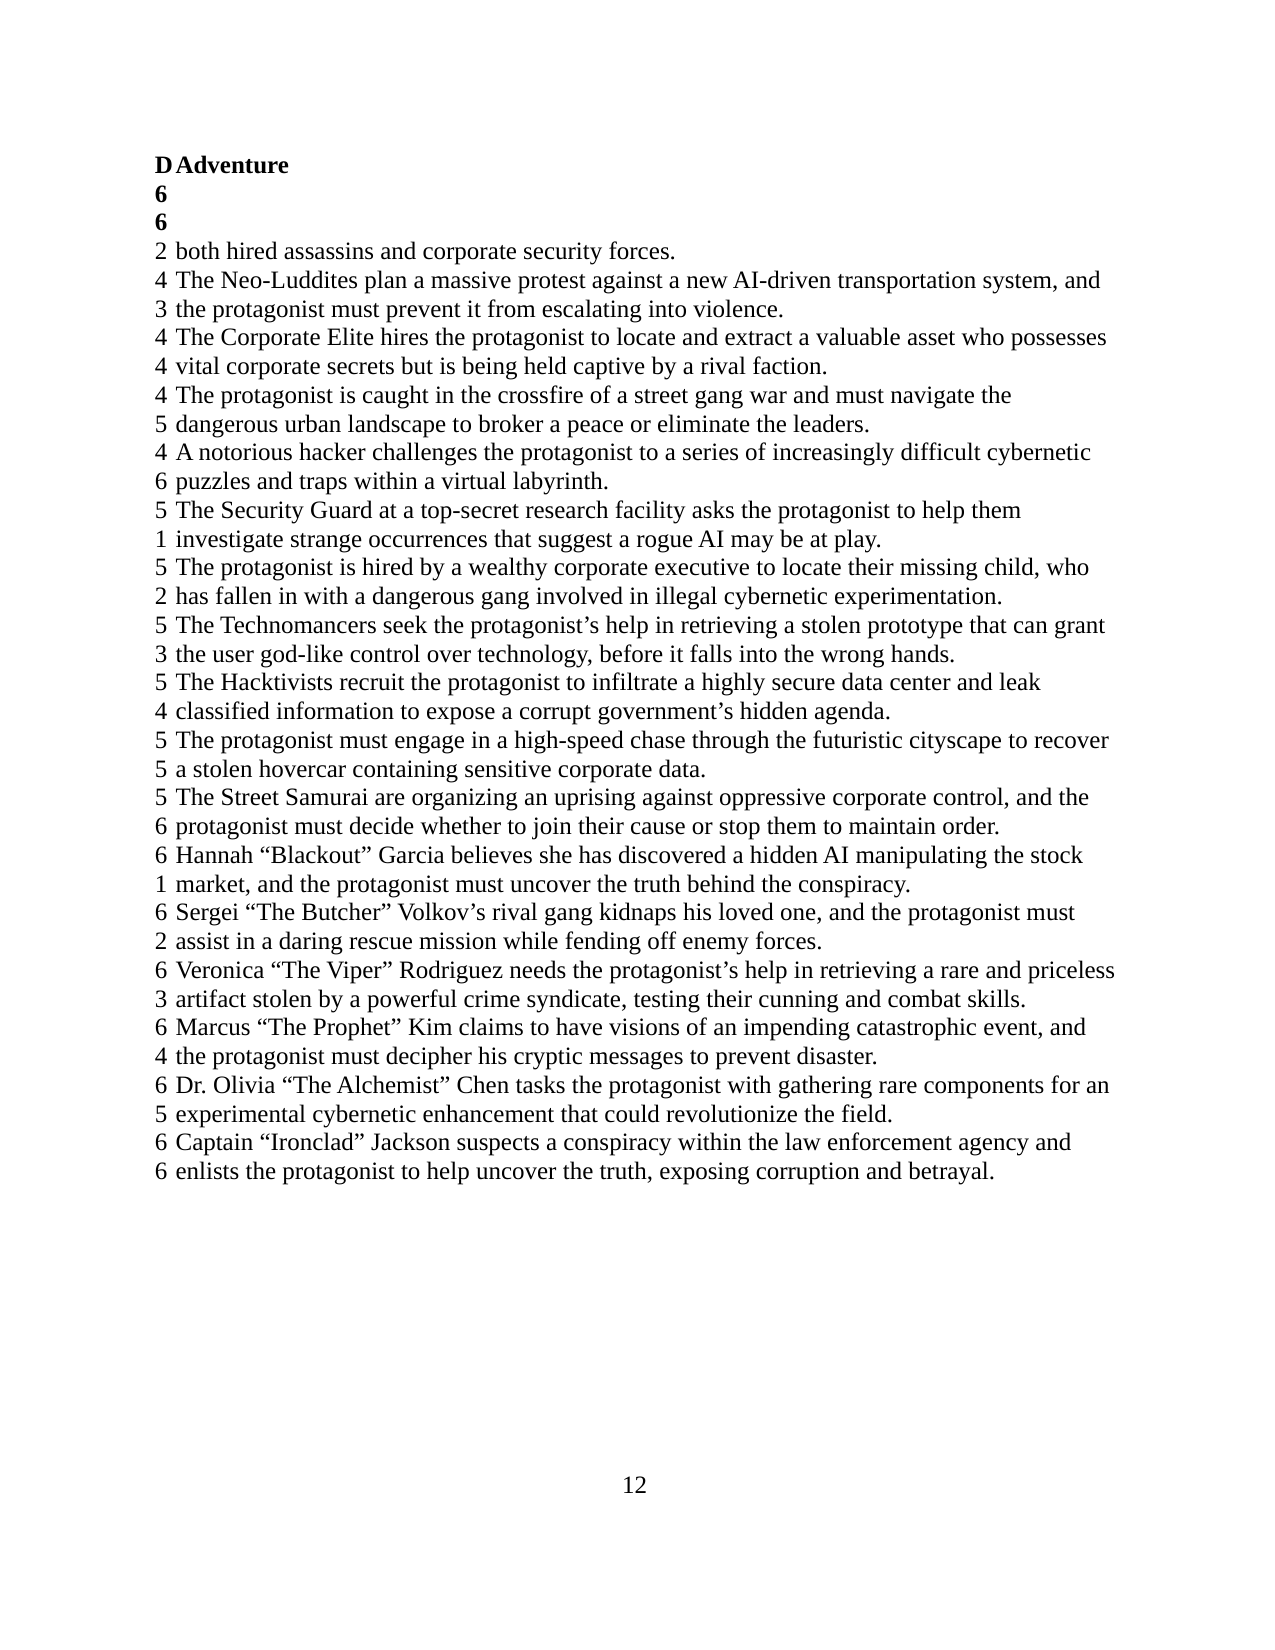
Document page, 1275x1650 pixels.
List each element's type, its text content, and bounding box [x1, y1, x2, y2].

table_cell The Hacktivists recruit the protagonist to infiltrate a highly secure data center and leak classified information to expose a corrupt government’s hidden agenda. [171, 668, 1125, 725]
table_cell 43 [150, 265, 171, 322]
table_cell The Corporate Elite hires the protagonist to locate and extract a valuable asset who possesses vital corporate secrets but is being held captive by a rival faction. [171, 323, 1125, 380]
table_cell 62 [150, 898, 171, 955]
table_cell Dr. Olivia “The Alchemist” Chen tasks the protagonist with gathering rare components for an experimental cybernetic enhancement that could revolutionize the field. [171, 1070, 1125, 1127]
table_cell The Technomancers seek the protagonist’s help in retrieving a stolen prototype that can grant the user god-like control over technology, before it falls into the wrong hands. [171, 610, 1125, 667]
table_cell 52 [150, 553, 171, 610]
table_header Adventure [171, 150, 1125, 236]
table_cell The protagonist must engage in a high-speed chase through the futuristic cityscape to recover a stolen hovercar containing sensitive corporate data. [171, 725, 1125, 782]
table_cell 54 [150, 668, 171, 725]
table_cell The Neo-Luddites plan a massive protest against a new AI-driven transportation system, and the protagonist must prevent it from escalating into violence. [171, 265, 1125, 322]
table_cell 64 [150, 1013, 171, 1070]
table_cell The Street Samurai are organizing an uprising against oppressive corporate control, and the protagonist must decide whether to join their cause or stop them to maintain order. [171, 783, 1125, 840]
table_header D66 [150, 150, 171, 236]
table_cell 56 [150, 783, 171, 840]
table_cell 55 [150, 725, 171, 782]
table_cell Marcus “The Prophet” Kim claims to have visions of an impending catastrophic event, and the protagonist must decipher his cryptic messages to prevent disaster. [171, 1013, 1125, 1070]
table_cell Hannah “Blackout” Garcia believes she has discovered a hidden AI manipulating the stock market, and the protagonist must uncover the truth behind the conspiracy. [171, 840, 1125, 897]
table_cell 65 [150, 1070, 171, 1127]
table_cell 66 [150, 1128, 171, 1185]
table_cell 46 [150, 438, 171, 495]
table_cell The Security Guard at a top-secret research facility asks the protagonist to help them investigate strange occurrences that suggest a rogue AI may be at play. [171, 495, 1125, 552]
table_cell 2 [150, 236, 171, 265]
table_cell 53 [150, 610, 171, 667]
table_cell Captain “Ironclad” Jackson suspects a conspiracy within the law enforcement agency and enlists the protagonist to help uncover the truth, exposing corruption and betrayal. [171, 1128, 1125, 1185]
table_cell A notorious hacker challenges the protagonist to a series of increasingly difficult cybernetic puzzles and traps within a virtual labyrinth. [171, 438, 1125, 495]
table_cell 44 [150, 323, 171, 380]
table_cell 61 [150, 840, 171, 897]
table_cell Sergei “The Butcher” Volkov’s rival gang kidnaps his loved one, and the protagonist must assist in a daring rescue mission while fending off enemy forces. [171, 898, 1125, 955]
table_cell The protagonist is hired by a wealthy corporate executive to locate their missing child, who has fallen in with a dangerous gang involved in illegal cybernetic experimentation. [171, 553, 1125, 610]
table_cell The protagonist is caught in the crossfire of a street gang war and must navigate the dangerous urban landscape to broker a peace or eliminate the leaders. [171, 380, 1125, 437]
table_cell 51 [150, 495, 171, 552]
table_cell 45 [150, 380, 171, 437]
table_cell Veronica “The Viper” Rodriguez needs the protagonist’s help in retrieving a rare and priceless artifact stolen by a powerful crime syndicate, testing their cunning and combat skills. [171, 955, 1125, 1012]
table_cell 63 [150, 955, 171, 1012]
table_cell both hired assassins and corporate security forces. [171, 236, 1125, 265]
